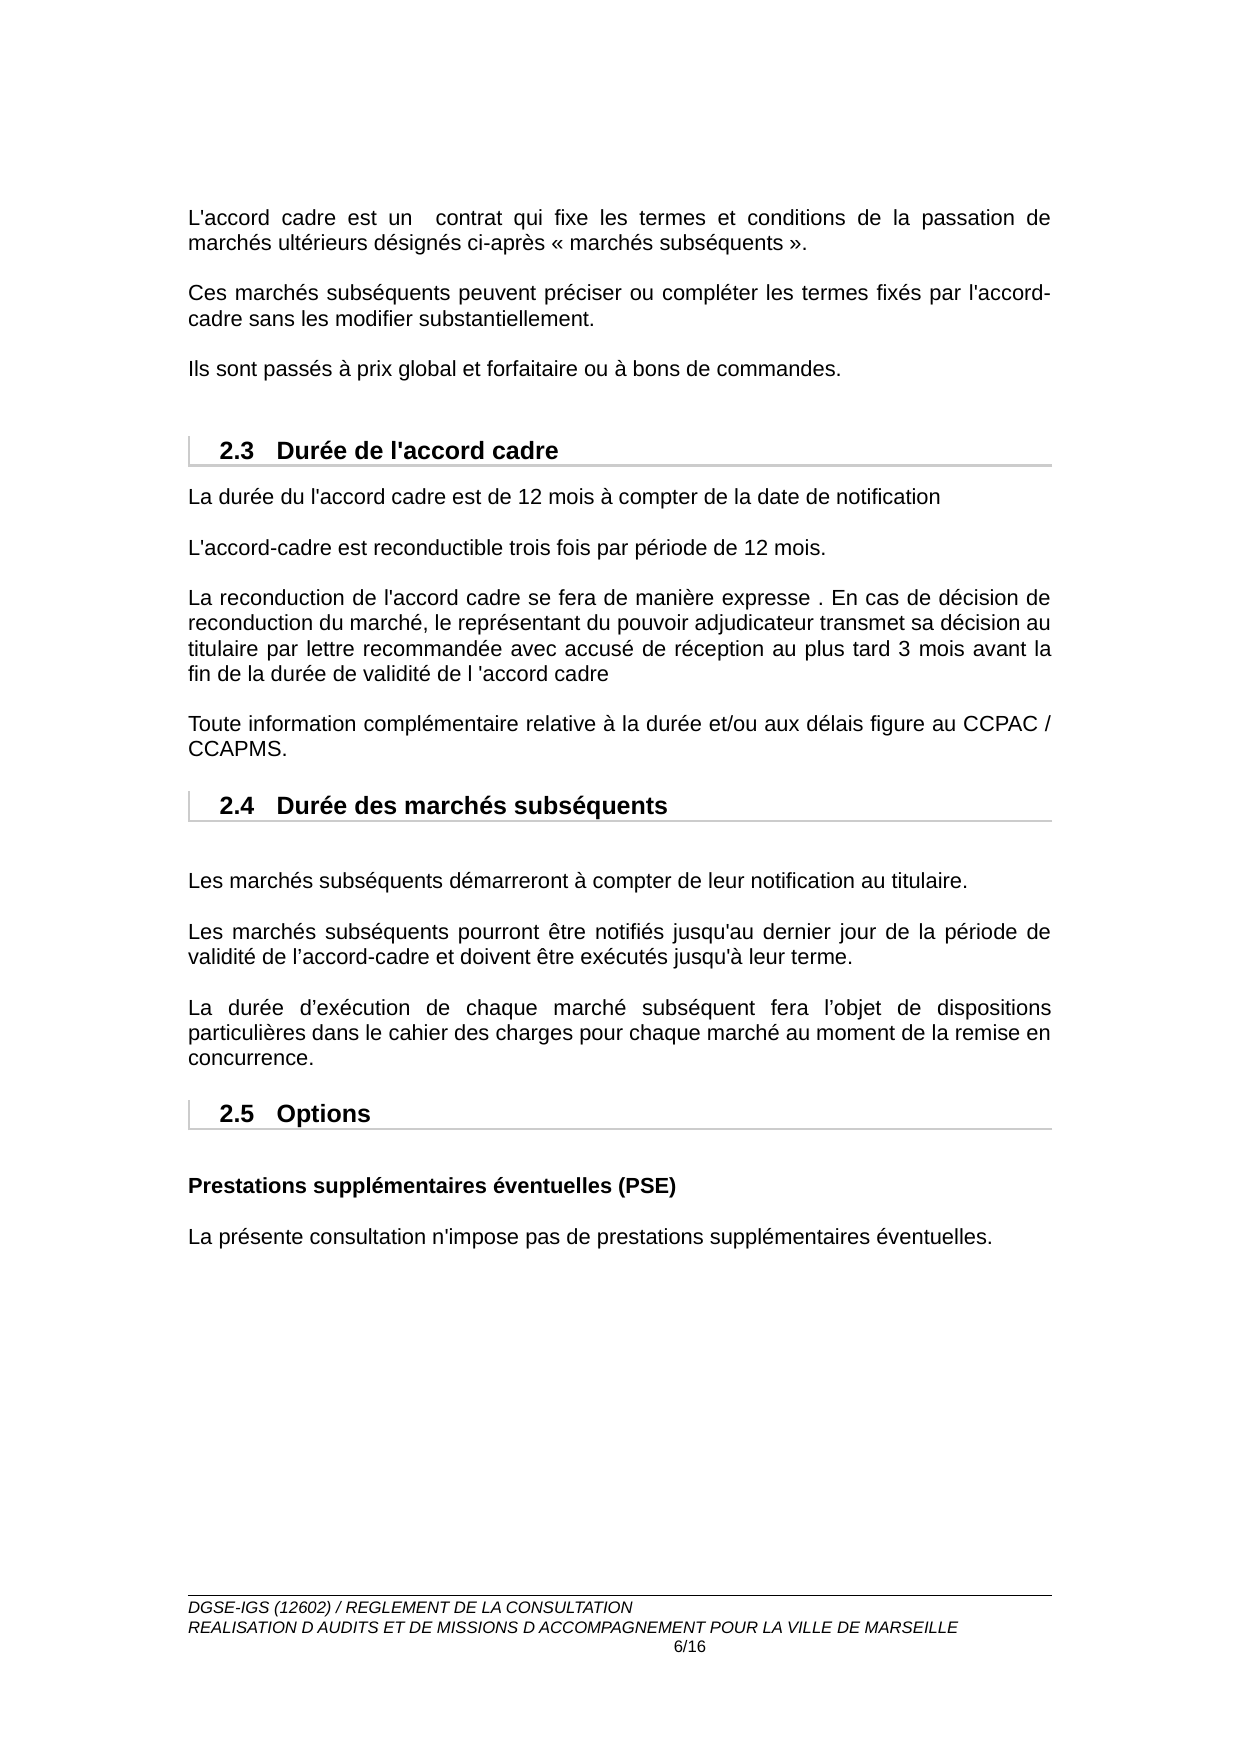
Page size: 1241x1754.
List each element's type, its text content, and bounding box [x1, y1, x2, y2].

subtitle Durée des marchés subséquents [190, 791, 1052, 820]
text Prestations supplémentaires éventuelles (PSE) [188, 1173, 1052, 1198]
subtitle Options [188, 1099, 1052, 1128]
text Toute information complémentaire relative à la durée et/ou aux délais figure au CCPAC / CCAPMS. [188, 711, 1052, 762]
text La présente consultation n'impose pas de prestations supplémentaires éventuelles. [188, 1224, 1052, 1249]
text L'accord-cadre est reconductible trois fois par période de 12 mois. [188, 535, 1052, 560]
text L'accord cadre est un contrat qui fixe les termes et conditions de la passation de marchés ultérieurs désignés ci-après « marchés subséquents ». [188, 204, 1052, 255]
text La durée d’exécution de chaque marché subséquent fera l’objet de dispositions particulières dans le cahier des charges pour chaque marché au moment de la remise en concurrence. [188, 994, 1052, 1070]
text La durée du l'accord cadre est de 12 mois à compter de la date de notification [188, 484, 1052, 509]
subtitle Durée de l'accord cadre [190, 436, 1052, 464]
text La reconduction de l'accord cadre se fera de manière expresse . En cas de décision de reconduction du marché, le représentant du pouvoir adjudicateur transmet sa décision au titulaire par lettre recommandée avec accusé de réception au plus tard 3 mois avant la fin de la durée de validité de l 'accord cadre [188, 585, 1052, 686]
text Les marchés subséquents démarreront à compter de leur notification au titulaire. [188, 868, 1052, 893]
text Ces marchés subséquents peuvent préciser ou compléter les termes fixés par l'accord-cadre sans les modifier substantiellement. [188, 280, 1052, 331]
text Les marchés subséquents pourront être notifiés jusqu'au dernier jour de la période de validité de l’accord-cadre et doivent être exécutés jusqu'à leur terme. [188, 919, 1052, 969]
text Ils sont passés à prix global et forfaitaire ou à bons de commandes. [188, 356, 1052, 381]
